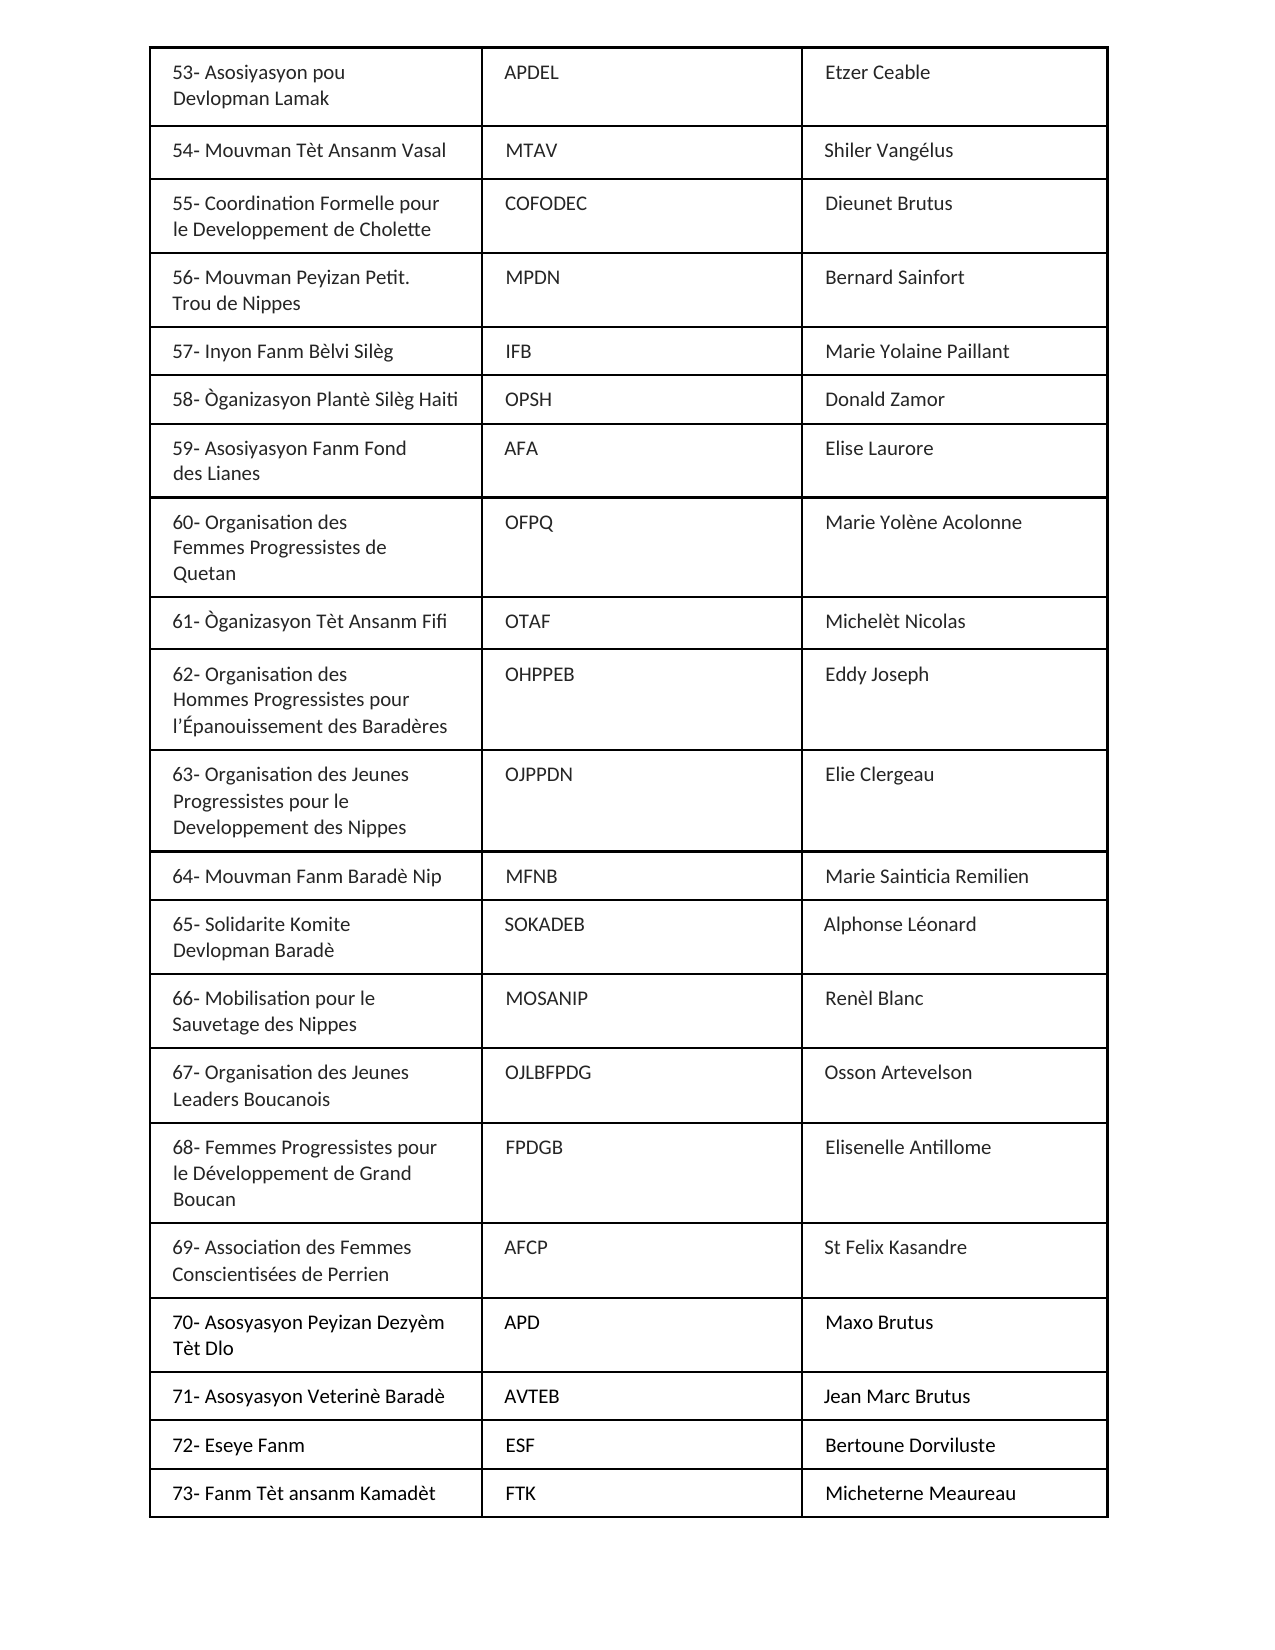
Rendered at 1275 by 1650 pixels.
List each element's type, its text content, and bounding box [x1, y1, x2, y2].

table_cell 60‐ Organisation des Femmes Progressistes de Quetan [151, 499, 481, 596]
table_cell Jean Marc Brutus [803, 1373, 1106, 1419]
table_cell 68‐ Femmes Progressistes pour le Développement de Grand Boucan [151, 1124, 481, 1222]
table_cell Bernard Sainfort [803, 254, 1106, 326]
table_cell Renèl Blanc [803, 975, 1106, 1047]
table_cell 57‐ Inyon Fanm Bèlvi Silèg [151, 328, 481, 374]
table_cell OFPQ [483, 499, 801, 596]
table_cell 67‐ Organisation des Jeunes Leaders Boucanois [151, 1049, 481, 1122]
table_cell Elie Clergeau [803, 751, 1106, 850]
table_cell Maxo Brutus [803, 1299, 1106, 1371]
table_cell ESF [483, 1421, 801, 1468]
table_cell 63‐ Organisation des Jeunes Progressistes pour le Developpement des Nippes [151, 751, 481, 850]
table_cell 58‐ Òganizasyon Plantè Silèg Haiti [151, 376, 481, 422]
table_cell 71‐ Asosyasyon Veterinè Baradè [151, 1373, 481, 1419]
table_cell MFNB [483, 853, 801, 899]
table_cell COFODEC [483, 180, 801, 252]
table_cell Eddy Joseph [803, 650, 1106, 749]
table_cell Marie Yolaine Paillant [803, 328, 1106, 374]
table_cell Donald Zamor [803, 376, 1106, 422]
table_cell 53‐ Asosiyasyon pou Devlopman Lamak [151, 49, 481, 125]
table_cell SOKADEB [483, 901, 801, 973]
table_cell 65‐ Solidarite Komite Devlopman Baradè [151, 901, 481, 973]
table_cell St Felix Kasandre [803, 1224, 1106, 1297]
table_cell APD [483, 1299, 801, 1371]
table_cell Michelèt Nicolas [803, 598, 1106, 648]
table_cell 69‐ Association des Femmes Conscientisées de Perrien [151, 1224, 481, 1297]
table_cell MPDN [483, 254, 801, 326]
table_cell 54‐ Mouvman Tèt Ansanm Vasal [151, 127, 481, 177]
table_cell Elise Laurore [803, 425, 1106, 496]
table_cell OTAF [483, 598, 801, 648]
table_cell Micheterne Meaureau [803, 1470, 1106, 1516]
table_cell 72‐ Eseye Fanm [151, 1421, 481, 1468]
table_cell 55‐ Coordination Formelle pour le Developpement de Cholette [151, 180, 481, 252]
table_cell OPSH [483, 376, 801, 422]
table_cell 56‐ Mouvman Peyizan Petit. Trou de Nippes [151, 254, 481, 326]
table_cell Elisenelle Antillome [803, 1124, 1106, 1222]
table_cell IFB [483, 328, 801, 374]
table_cell 70‐ Asosyasyon Peyizan Dezyèm Tèt Dlo [151, 1299, 481, 1371]
table_cell Marie Yolène Acolonne [803, 499, 1106, 596]
table_cell OHPPEB [483, 650, 801, 749]
table_cell OJLBFPDG [483, 1049, 801, 1122]
table_cell Dieunet Brutus [803, 180, 1106, 252]
table_cell AVTEB [483, 1373, 801, 1419]
table_cell MOSANIP [483, 975, 801, 1047]
table_cell Etzer Ceable [803, 49, 1106, 125]
table_cell 59‐ Asosiyasyon Fanm Fond des Lianes [151, 425, 481, 496]
table_cell Shiler Vangélus [803, 127, 1106, 177]
table_cell AFCP [483, 1224, 801, 1297]
table_cell OJPPDN [483, 751, 801, 850]
table_cell FTK [483, 1470, 801, 1516]
table_cell Bertoune Dorviluste [803, 1421, 1106, 1468]
table_cell 66‐ Mobilisation pour le Sauvetage des Nippes [151, 975, 481, 1047]
table_cell Alphonse Léonard [803, 901, 1106, 973]
table_cell Osson Artevelson [803, 1049, 1106, 1122]
table_cell APDEL [483, 49, 801, 125]
table_cell AFA [483, 425, 801, 496]
table_cell MTAV [483, 127, 801, 177]
table_cell 61‐ Òganizasyon Tèt Ansanm Fifi [151, 598, 481, 648]
table_cell 73‐ Fanm Tèt ansanm Kamadèt [151, 1470, 481, 1516]
table_cell 62‐ Organisation des Hommes Progressistes pour l’Épanouissement des Baradères [151, 650, 481, 749]
table_cell FPDGB [483, 1124, 801, 1222]
table_cell Marie Sainticia Remilien [803, 853, 1106, 899]
table_cell 64‐ Mouvman Fanm Baradè Nip [151, 853, 481, 899]
